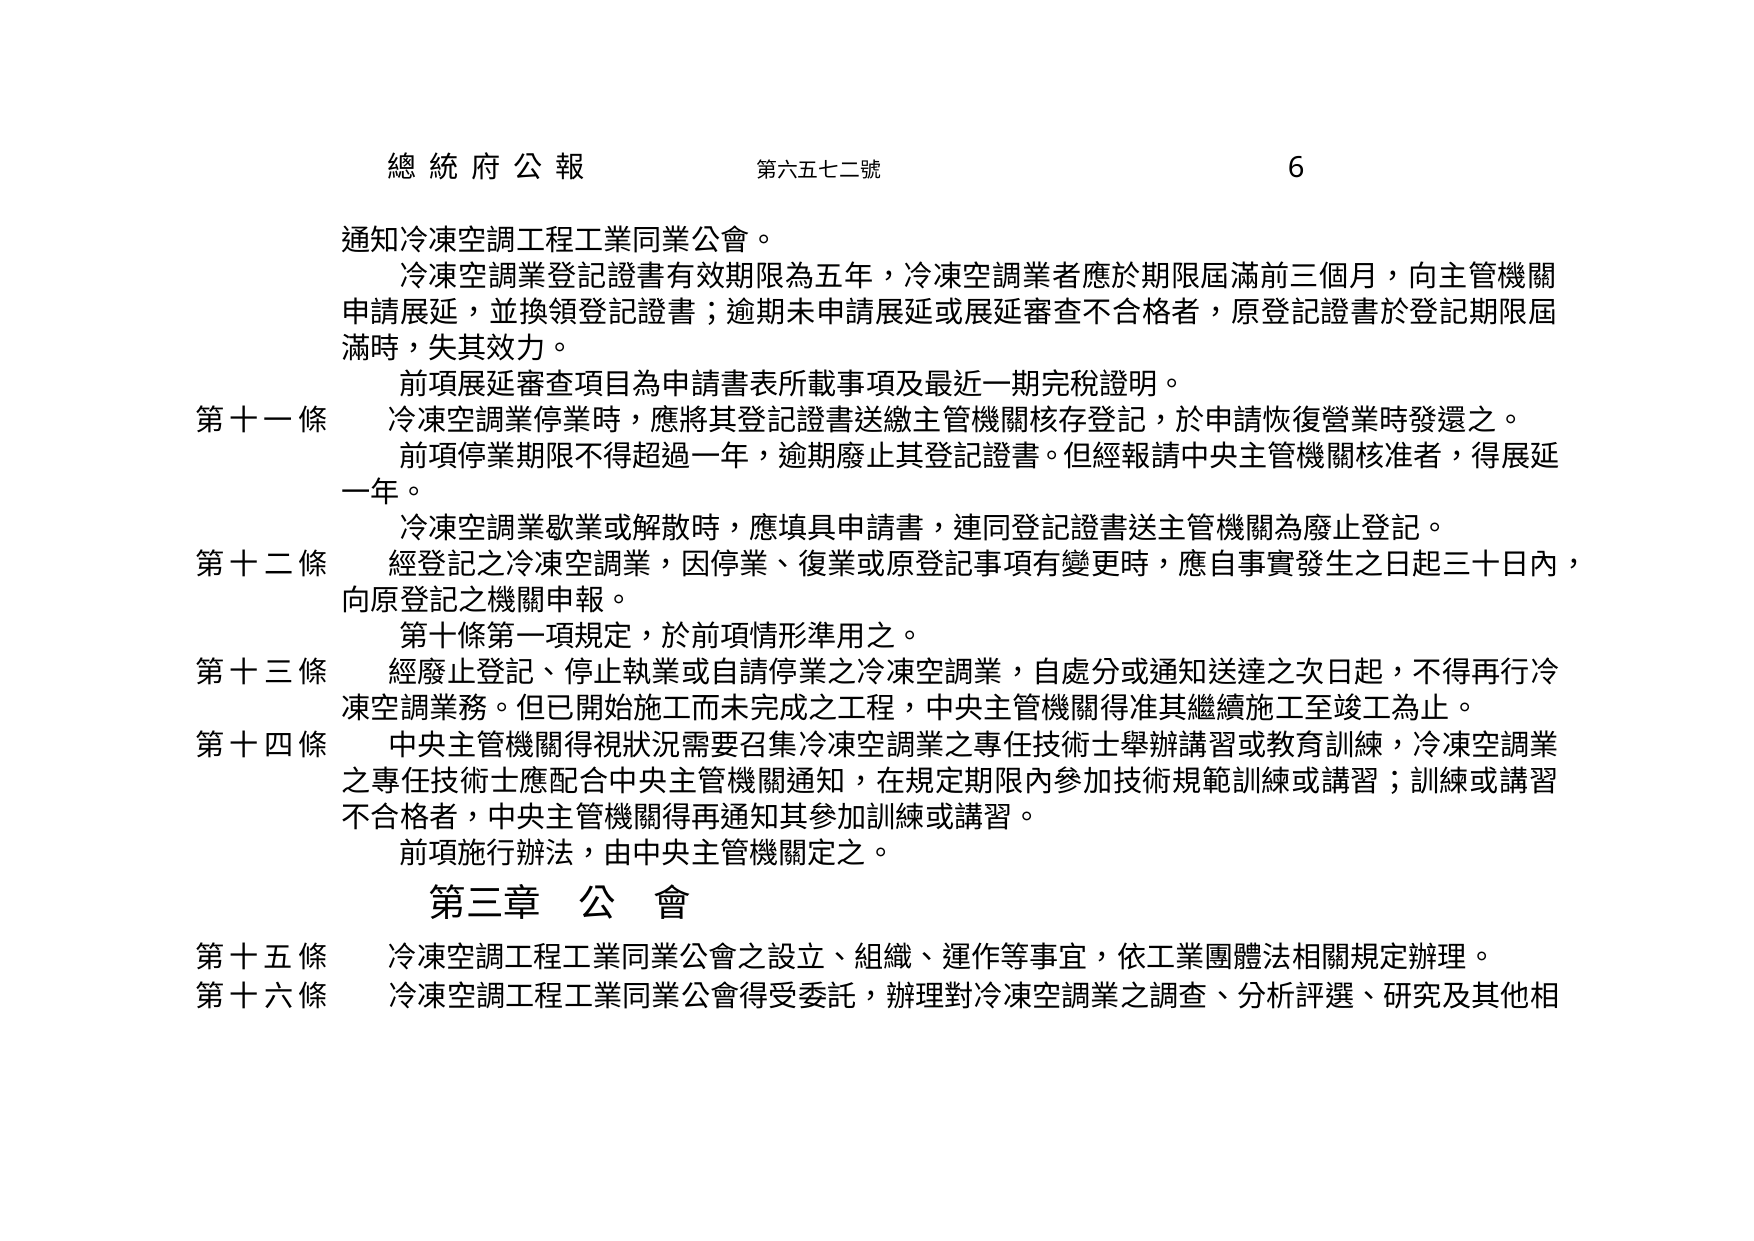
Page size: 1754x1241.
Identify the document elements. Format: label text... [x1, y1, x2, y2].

text 前項停業期限不得超過一年，逾期廢止其登記證書。但經報請中央主管機關核准者，得展延一年。 [341, 438, 1559, 510]
text 第十六條 冷凍空調工程工業同業公會得受委託，辦理對冷凍空調業之調查、分析評選、研究及其他相 [195, 976, 1559, 1014]
text 前項施行辦法，由中央主管機關定之。 [341, 834, 1559, 870]
text 第十四條 中央主管機關得視狀況需要召集冷凍空調業之專任技術士舉辦講習或教育訓練，冷凍空調業之專任技術士應配合中央主管機關通知，在規定期限內參加技術規範訓練或講習；訓練或講習不合格者，中央主管機關得再通知其參加訓練或講習。 [195, 726, 1559, 834]
text 第十條第一項規定，於前項情形準用之。 [341, 618, 1559, 654]
text 第三章 公 會 [428, 883, 1559, 924]
text 冷凍空調業登記證書有效期限為五年，冷凍空調業者應於期限屆滿前三個月，向主管機關申請展延，並換領登記證書；逾期未申請展延或展延審查不合格者，原登記證書於登記期限屆滿時，失其效力。 [341, 258, 1559, 366]
text 第十三條 經廢止登記、停止執業或自請停業之冷凍空調業，自處分或通知送達之次日起，不得再行冷凍空調業務。但已開始施工而未完成之工程，中央主管機關得准其繼續施工至竣工為止。 [195, 654, 1559, 726]
text 前項展延審查項目為申請書表所載事項及最近一期完稅證明。 [341, 366, 1559, 402]
text 第十五條 冷凍空調工程工業同業公會之設立、組織、運作等事宜，依工業團體法相關規定辦理。 [195, 937, 1559, 976]
text 第十一條 冷凍空調業停業時，應將其登記證書送繳主管機關核存登記，於申請恢復營業時發還之。 [195, 402, 1559, 438]
text 第十二條 經登記之冷凍空調業，因停業、復業或原登記事項有變更時，應自事實發生之日起三十日內，向原登記之機關申報。 [195, 546, 1559, 618]
text 通知冷凍空調工程工業同業公會。 [195, 222, 1559, 258]
text 冷凍空調業歇業或解散時，應填具申請書，連同登記證書送主管機關為廢止登記。 [341, 510, 1559, 546]
